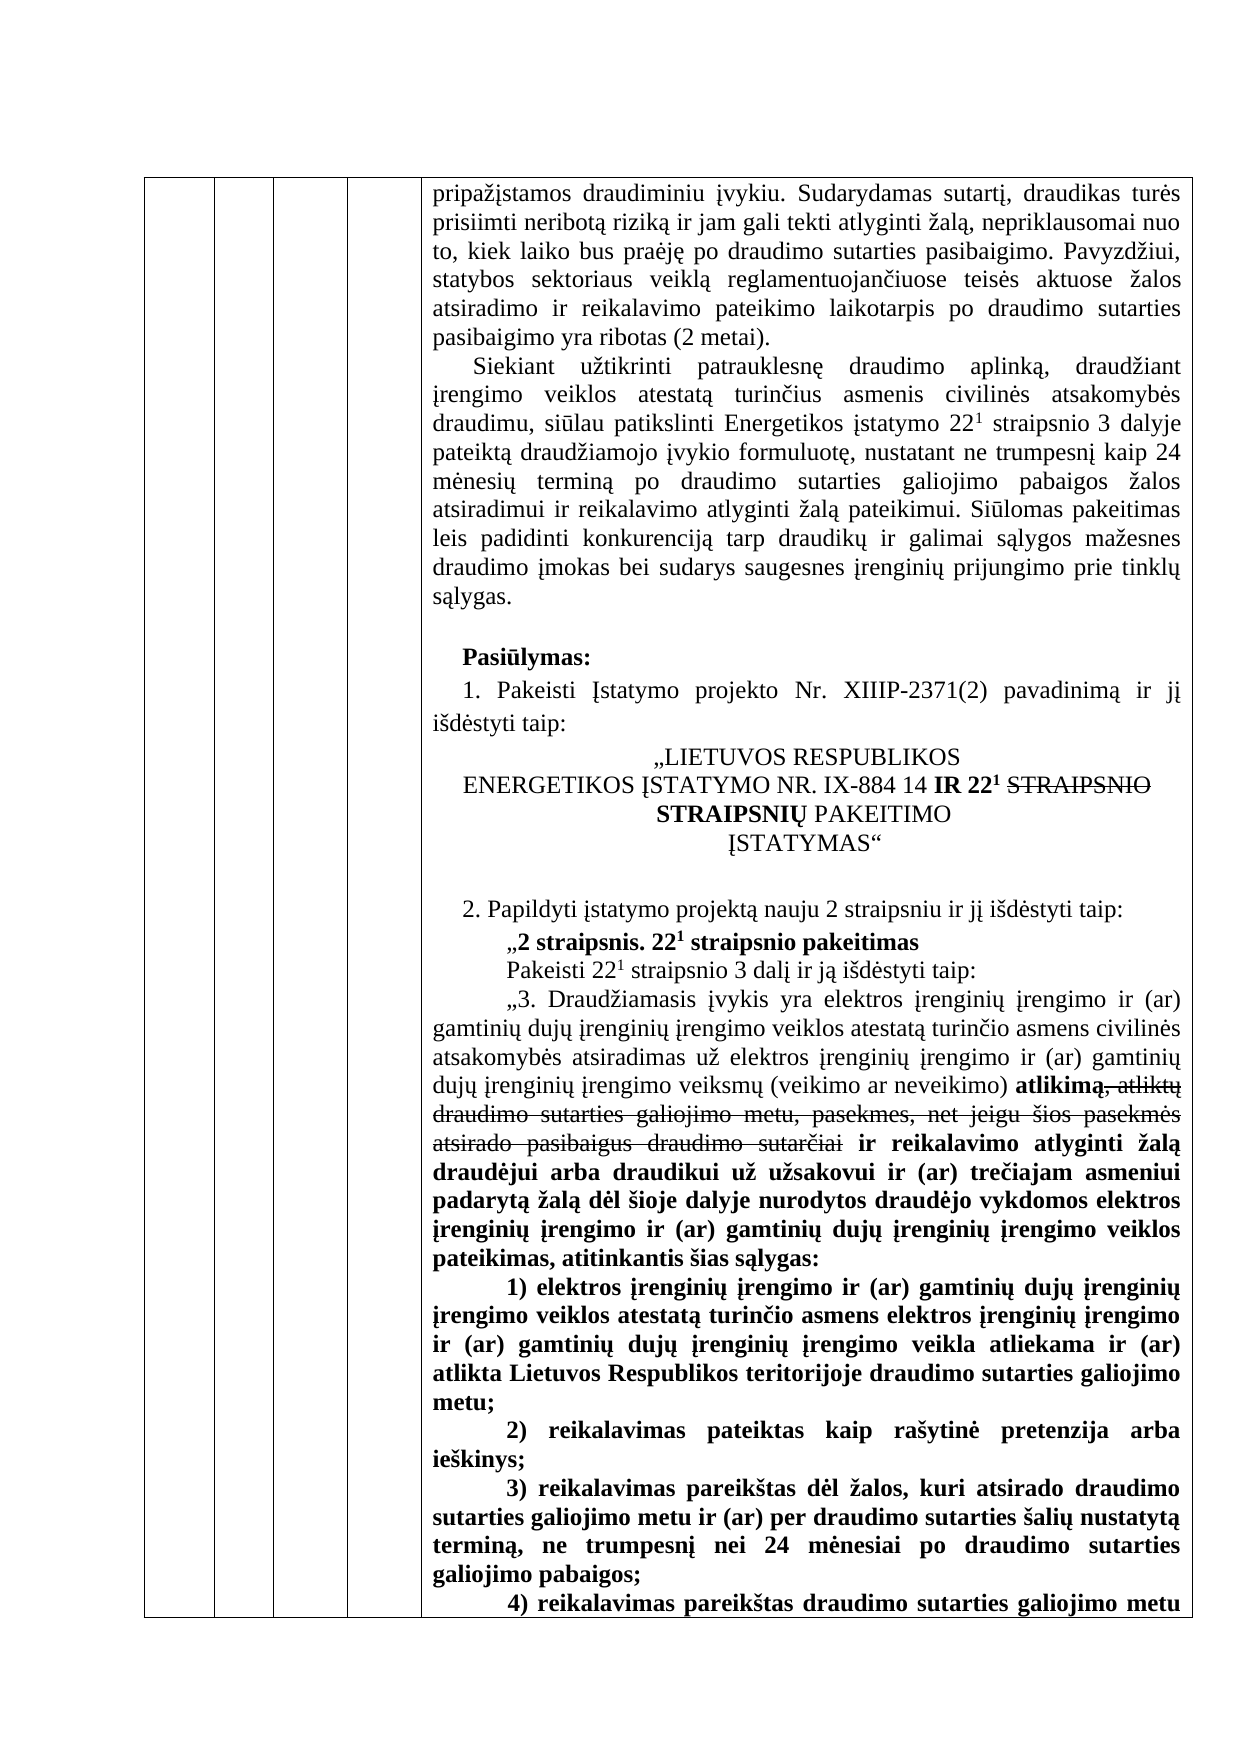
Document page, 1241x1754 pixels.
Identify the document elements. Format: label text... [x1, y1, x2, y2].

table_cell [145, 178, 214, 1617]
table_cell pripažįstamos draudiminiu įvykiu. Sudarydamas sutartį, draudikas turės prisiimti neribotą riziką ir jam gali tekti atlyginti žalą, nepriklausomai nuo to, kiek laiko bus praėję po draudimo sutarties pasibaigimo. Pavyzdžiui, statybos sektoriaus veiklą reglamentuojančiuose teisės aktuose žalos atsiradimo ir reikalavimo pateikimo laikotarpis po draudimo sutarties pasibaigimo yra ribotas (2 metai). Siekiant užtikrinti patrauklesnę draudimo aplinką, draudžiant įrengimo veiklos atestatą turinčius asmenis civilinės atsakomybės draudimu, siūlau patikslinti Energetikos įstatymo 221 straipsnio 3 dalyje pateiktą draudžiamojo įvykio formuluotę, nustatant ne trumpesnį kaip 24 mėnesių terminą po draudimo sutarties galiojimo pabaigos žalos atsiradimui ir reikalavimo atlyginti žalą pateikimui. Siūlomas pakeitimas leis padidinti konkurenciją tarp draudikų ir galimai sąlygos mažesnes draudimo įmokas bei sudarys saugesnes įrenginių prijungimo prie tinklų sąlygas. Pasiūlymas: 1. Pakeisti Įstatymo projekto Nr. XIIIP-2371(2) pavadinimą ir jį išdėstyti taip: „LIETUVOS RESPUBLIKOS ENERGETIKOS ĮSTATYMO NR. IX-884 14 IR 221 STRAIPSNIO STRAIPSNIŲ PAKEITIMO ĮSTATYMAS“ 2. Papildyti įstatymo projektą nauju 2 straipsniu ir jį išdėstyti taip: „2 straipsnis. 221 straipsnio pakeitimas Pakeisti 221 straipsnio 3 dalį ir ją išdėstyti taip: „3. Draudžiamasis įvykis yra elektros įrenginių įrengimo ir (ar) gamtinių dujų įrenginių įrengimo veiklos atestatą turinčio asmens civilinės atsakomybės atsiradimas už elektros įrenginių įrengimo ir (ar) gamtinių dujų įrenginių įrengimo veiksmų (veikimo ar neveikimo) atlikimą, atliktų draudimo sutarties galiojimo metu, pasekmes, net jeigu šios pasekmės atsirado pasibaigus draudimo sutarčiai ir reikalavimo atlyginti žalą draudėjui arba draudikui už užsakovui ir (ar) trečiajam asmeniui padarytą žalą dėl šioje dalyje nurodytos draudėjo vykdomos elektros įrenginių įrengimo ir (ar) gamtinių dujų įrenginių įrengimo veiklos pateikimas, atitinkantis šias sąlygas: 1) elektros įrenginių įrengimo ir (ar) gamtinių dujų įrenginių įrengimo veiklos atestatą turinčio asmens elektros įrenginių įrengimo ir (ar) gamtinių dujų įrenginių įrengimo veikla atliekama ir (ar) atlikta Lietuvos Respublikos teritorijoje draudimo sutarties galiojimo metu; 2) reikalavimas pateiktas kaip rašytinė pretenzija arba ieškinys; 3) reikalavimas pareikštas dėl žalos, kuri atsirado draudimo sutarties galiojimo metu ir (ar) per draudimo sutarties šalių nustatytą terminą, ne trumpesnį nei 24 mėnesiai po draudimo sutarties galiojimo pabaigos; 4) reikalavimas pareikštas draudimo sutarties galiojimo metu [422, 178, 1192, 1617]
table_cell [274, 178, 347, 1617]
table_cell [215, 178, 273, 1617]
table_cell [348, 178, 421, 1617]
